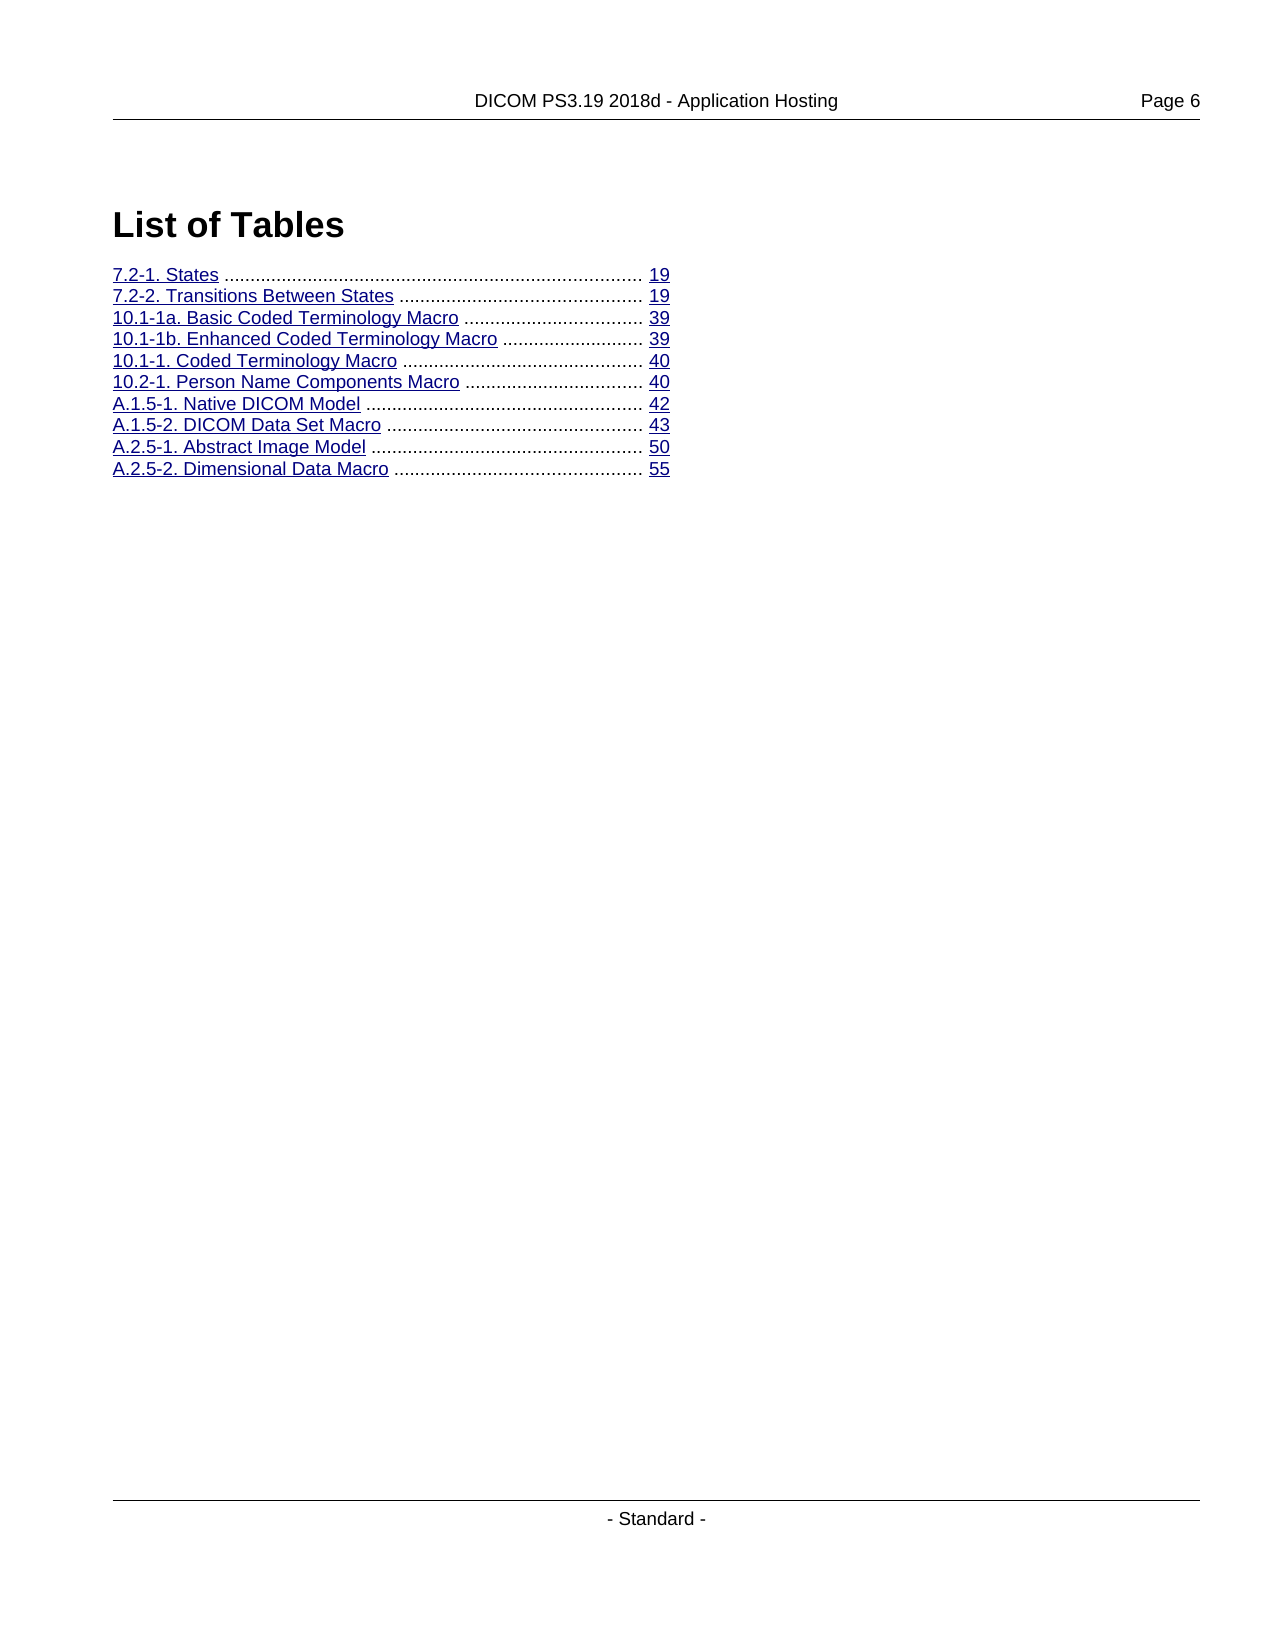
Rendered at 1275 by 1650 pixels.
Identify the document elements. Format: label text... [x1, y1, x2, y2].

text 10.1-1a. Basic Coded Terminology Macro 0 [112, 306, 1175, 328]
text A.2.5-2. Dimensional Data Macro 0 [112, 457, 1175, 479]
text A.1.5-2. DICOM Data Set Macro 0 [112, 414, 1175, 436]
text A.2.5-1. Abstract Image Model 0 [112, 436, 1175, 457]
text 10.2-1. Person Name Components Macro 0 [112, 371, 1175, 393]
text 7.2-1. States 0 [112, 263, 1175, 285]
text 10.1-1b. Enhanced Coded Terminology Macro 0 [112, 328, 1175, 349]
text 10.1-1. Coded Terminology Macro 0 [112, 349, 1175, 371]
text 7.2-2. Transitions Between States 0 [112, 285, 1175, 306]
text List of Tables [112, 204, 1200, 245]
text A.1.5-1. Native DICOM Model 0 [112, 393, 1175, 414]
